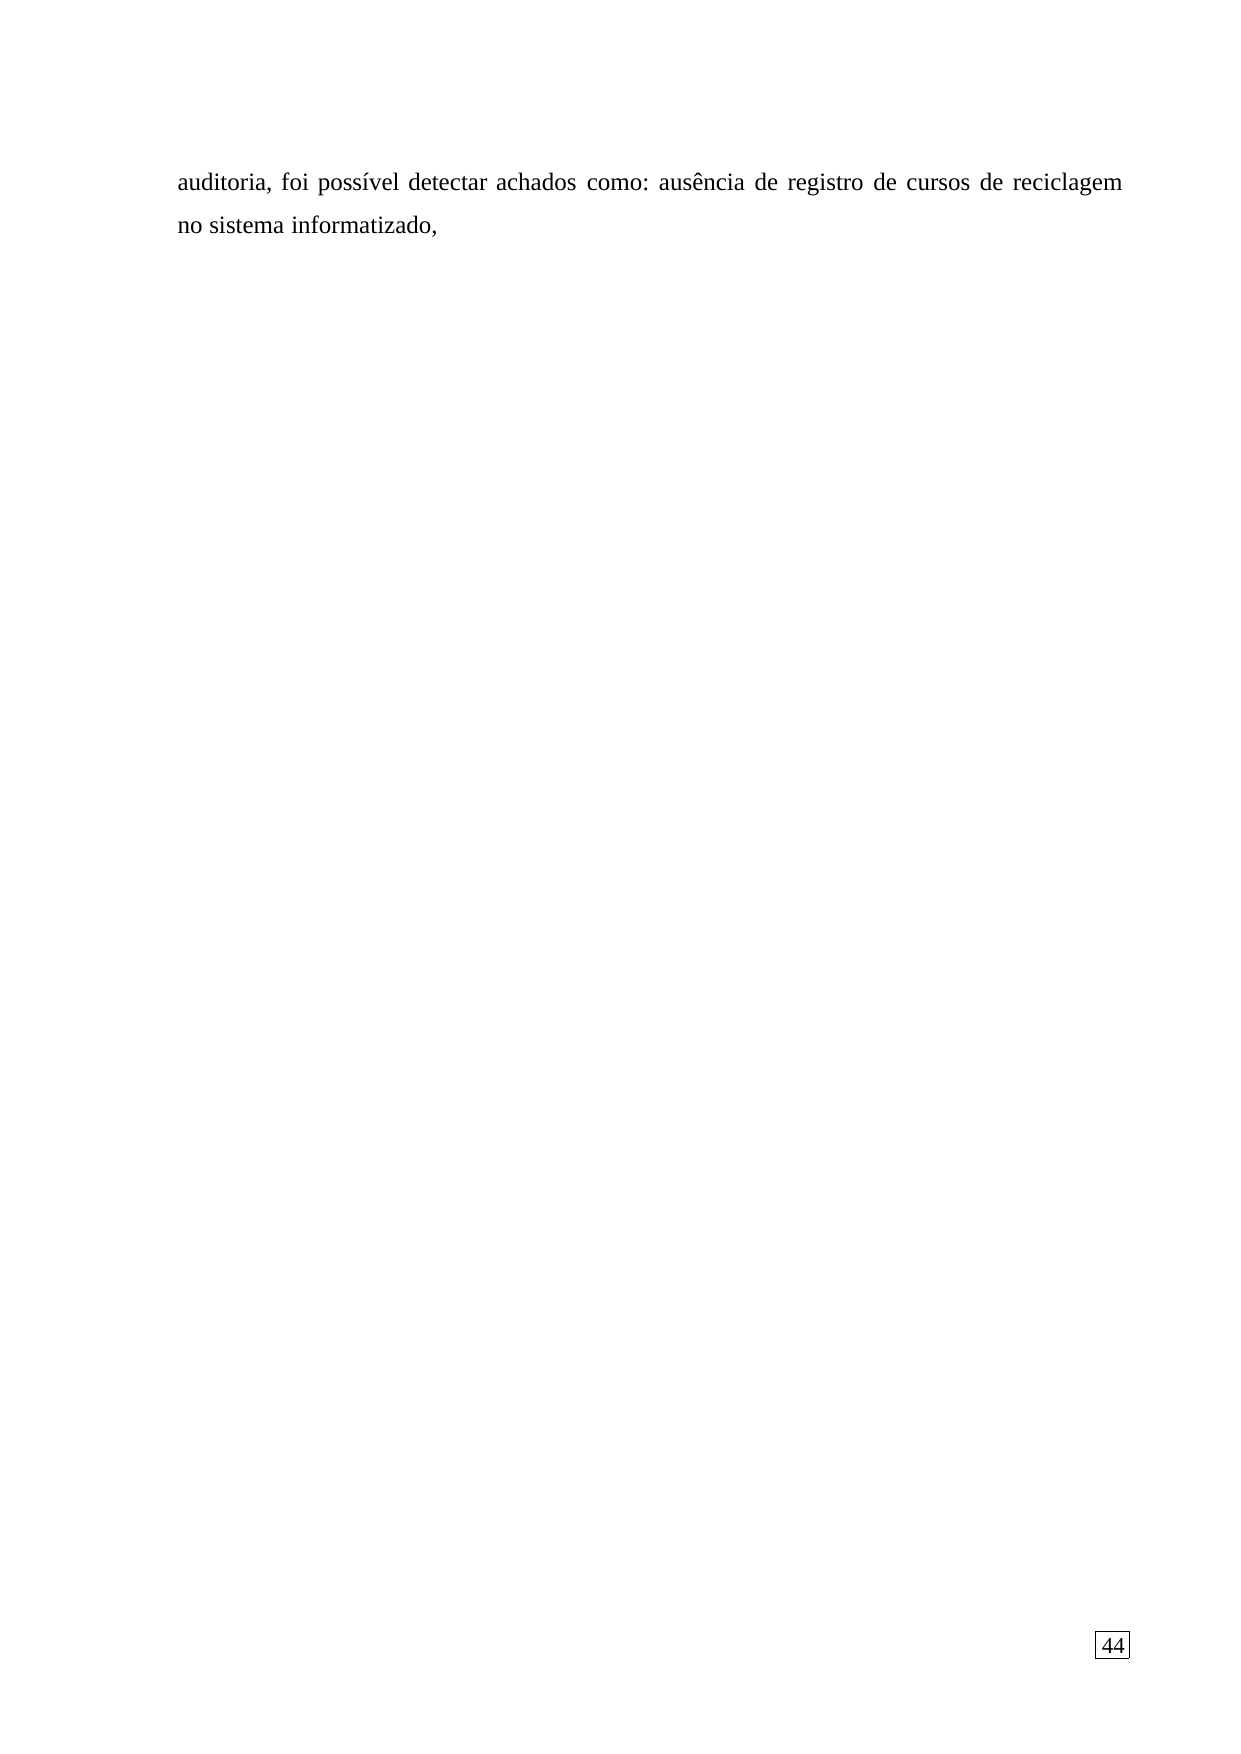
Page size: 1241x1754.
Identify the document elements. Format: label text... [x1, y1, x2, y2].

text auditoria, foi possível detectar achados como: ausência de registro de cursos de reciclagem no sistema informatizado, [177, 167, 1123, 238]
